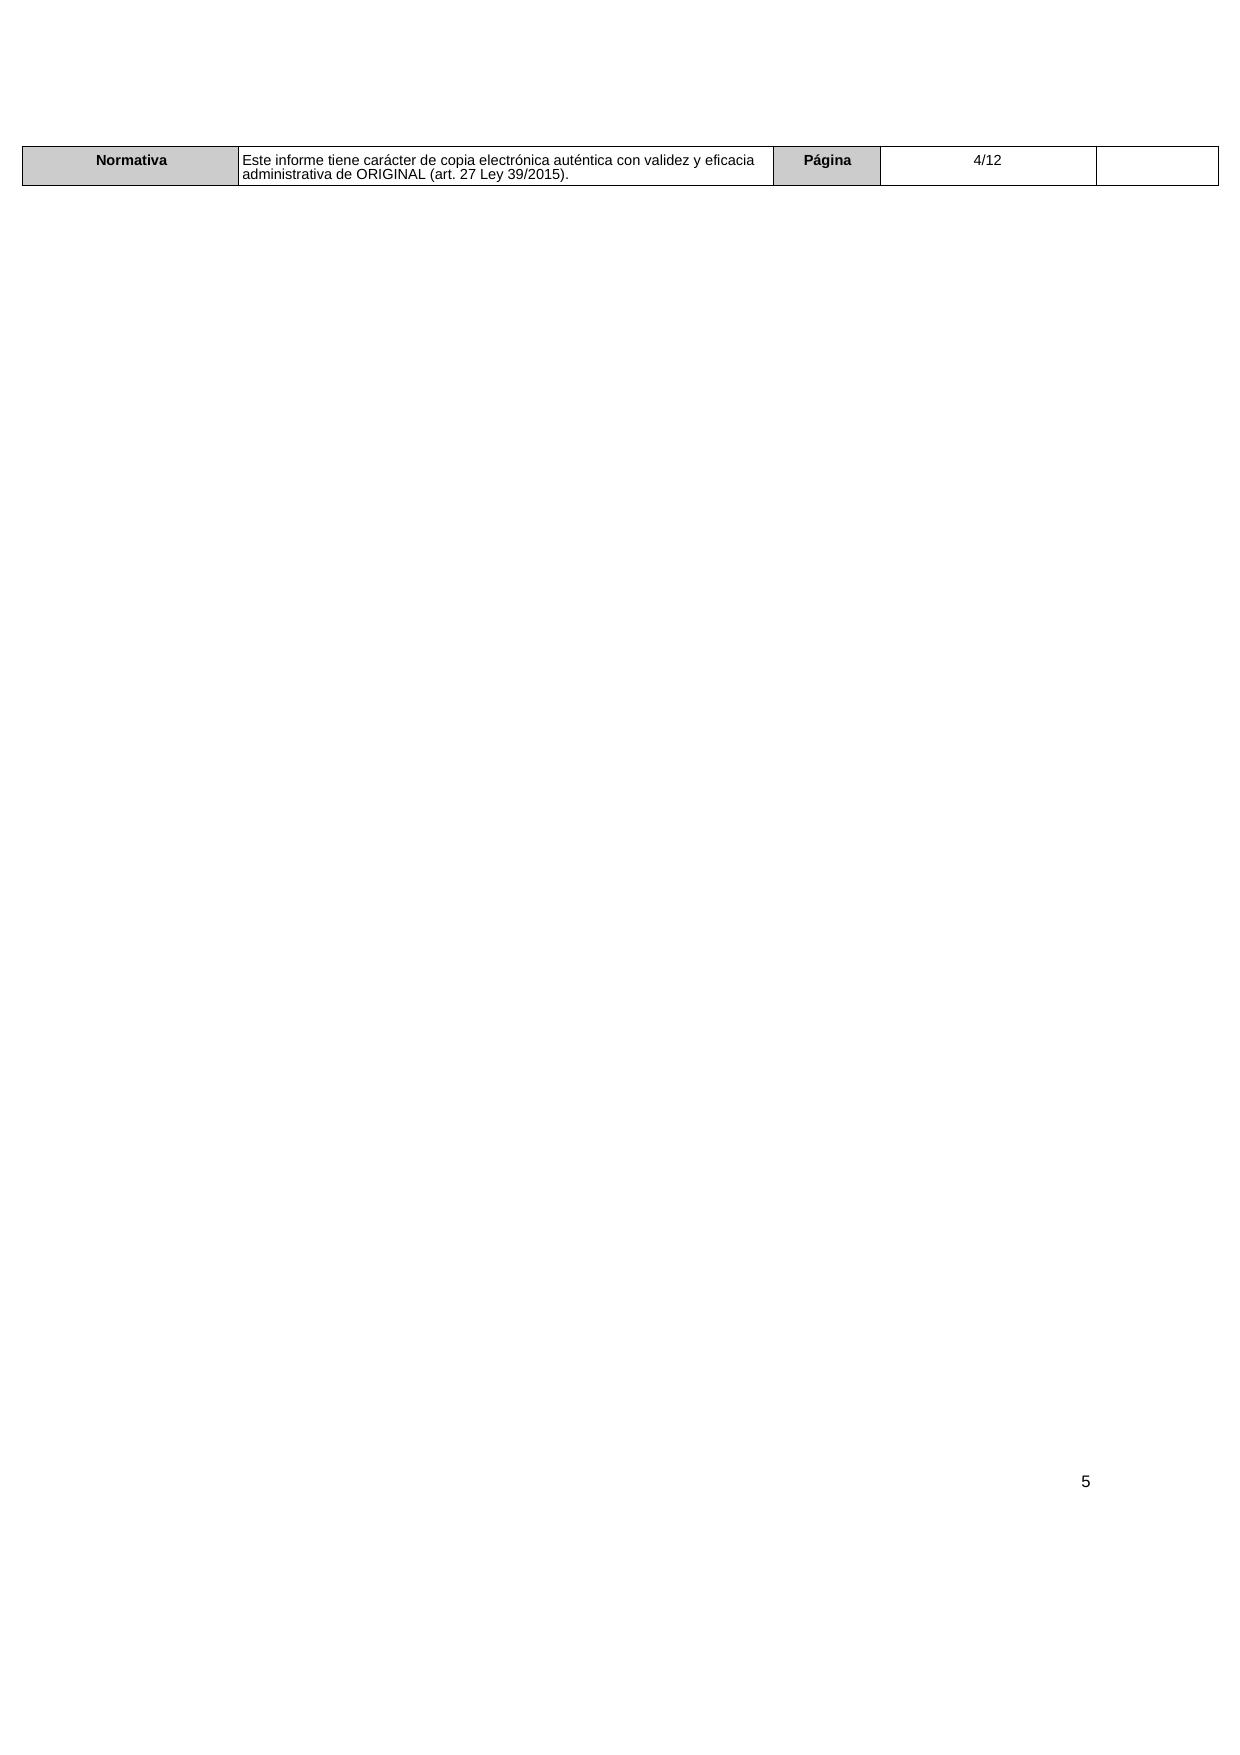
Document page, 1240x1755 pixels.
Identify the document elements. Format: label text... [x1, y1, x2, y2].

table_cell 4/12 [881, 147, 1096, 185]
table_cell Normativa [23, 147, 238, 185]
table_cell Página [774, 147, 880, 185]
table_cell Este informe tiene carácter de copia electrónica auténtica con validez y eficacia administrativa de ORIGINAL (art. 27 Ley 39/2015). [239, 147, 773, 185]
